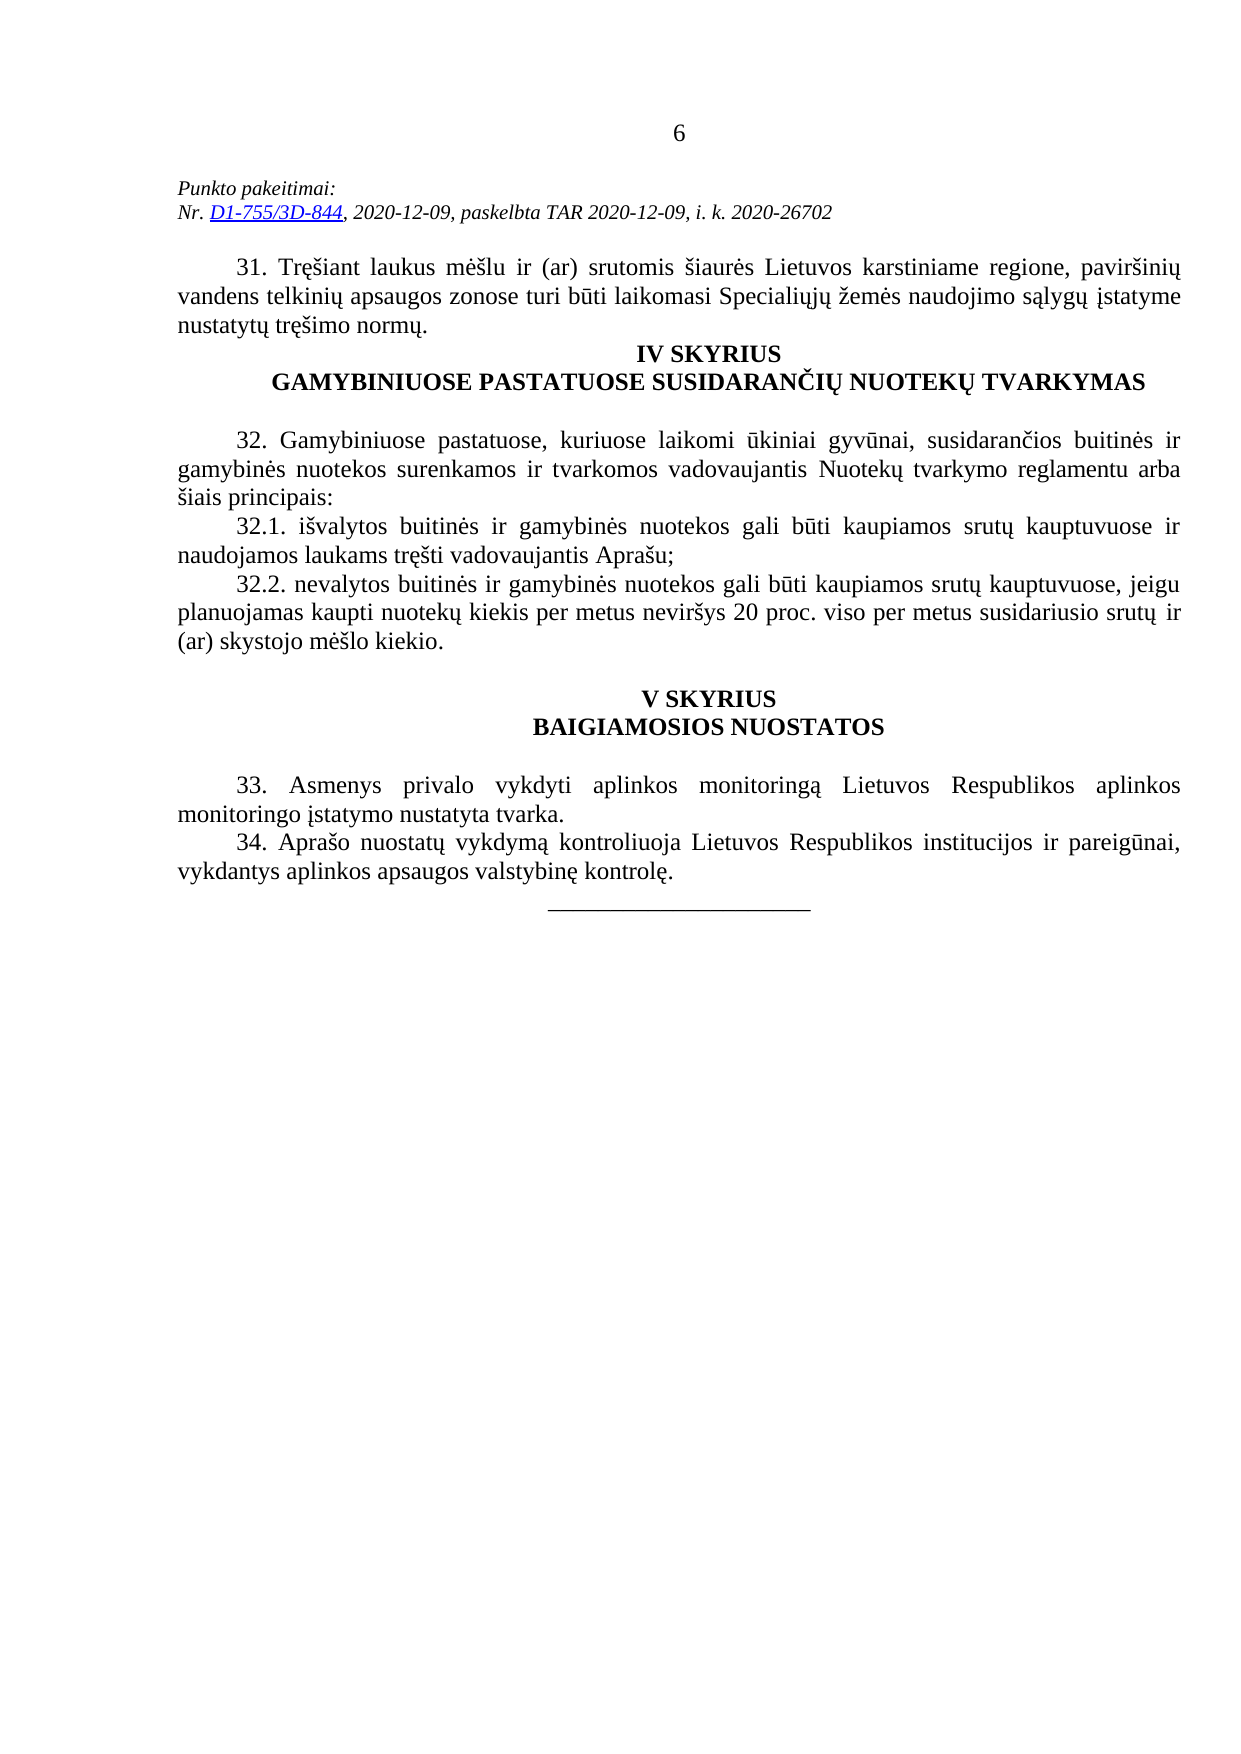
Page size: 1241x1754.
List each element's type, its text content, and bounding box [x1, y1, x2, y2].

text 32.2. nevalytos buitinės ir gamybinės nuotekos gali būti kaupiamos srutų kauptuvuose, jeigu planuojamas kaupti nuotekų kiekis per metus neviršys 20 proc. viso per metus susidariusio srutų ir (ar) skystojo mėšlo kiekio. [177, 569, 1181, 655]
text Punkto pakeitimai: [177, 176, 1181, 200]
text BAIGIAMOSIOS NUOSTATOS [177, 712, 1181, 741]
text 31. Tręšiant laukus mėšlu ir (ar) srutomis šiaurės Lietuvos karstiniame regione, paviršinių vandens telkinių apsaugos zonose turi būti laikomasi Specialiųjų žemės naudojimo sąlygų įstatyme nustatytų tręšimo normų. [177, 252, 1181, 339]
text Nr. D1-755/3D-844, 2020-12-09, paskelbta TAR 2020-12-09, i. k. 2020-26702 [177, 200, 1181, 224]
text V skyrius [177, 684, 1181, 712]
text GAMYBINIUOSE PASTATUOSE SUSIDARANČIŲ NUOTEKŲ TVARKYMAS [177, 367, 1181, 396]
text 32. Gamybiniuose pastatuose, kuriuose laikomi ūkiniai gyvūnai, susidarančios buitinės ir gamybinės nuotekos surenkamos ir tvarkomos vadovaujantis Nuotekų tvarkymo reglamentu arba šiais principais: [177, 425, 1181, 511]
text 34. Aprašo nuostatų vykdymą kontroliuoja Lietuvos Respublikos institucijos ir pareigūnai, vykdantys aplinkos apsaugos valstybinę kontrolę. [177, 827, 1181, 885]
text 33. Asmenys privalo vykdyti aplinkos monitoringą Lietuvos Respublikos aplinkos monitoringo įstatymo nustatyta tvarka. [177, 770, 1181, 827]
text _____________________ [177, 885, 1181, 914]
text IV skyrius [177, 339, 1181, 367]
text 32.1. išvalytos buitinės ir gamybinės nuotekos gali būti kaupiamos srutų kauptuvuose ir naudojamos laukams tręšti vadovaujantis Aprašu; [177, 511, 1181, 569]
